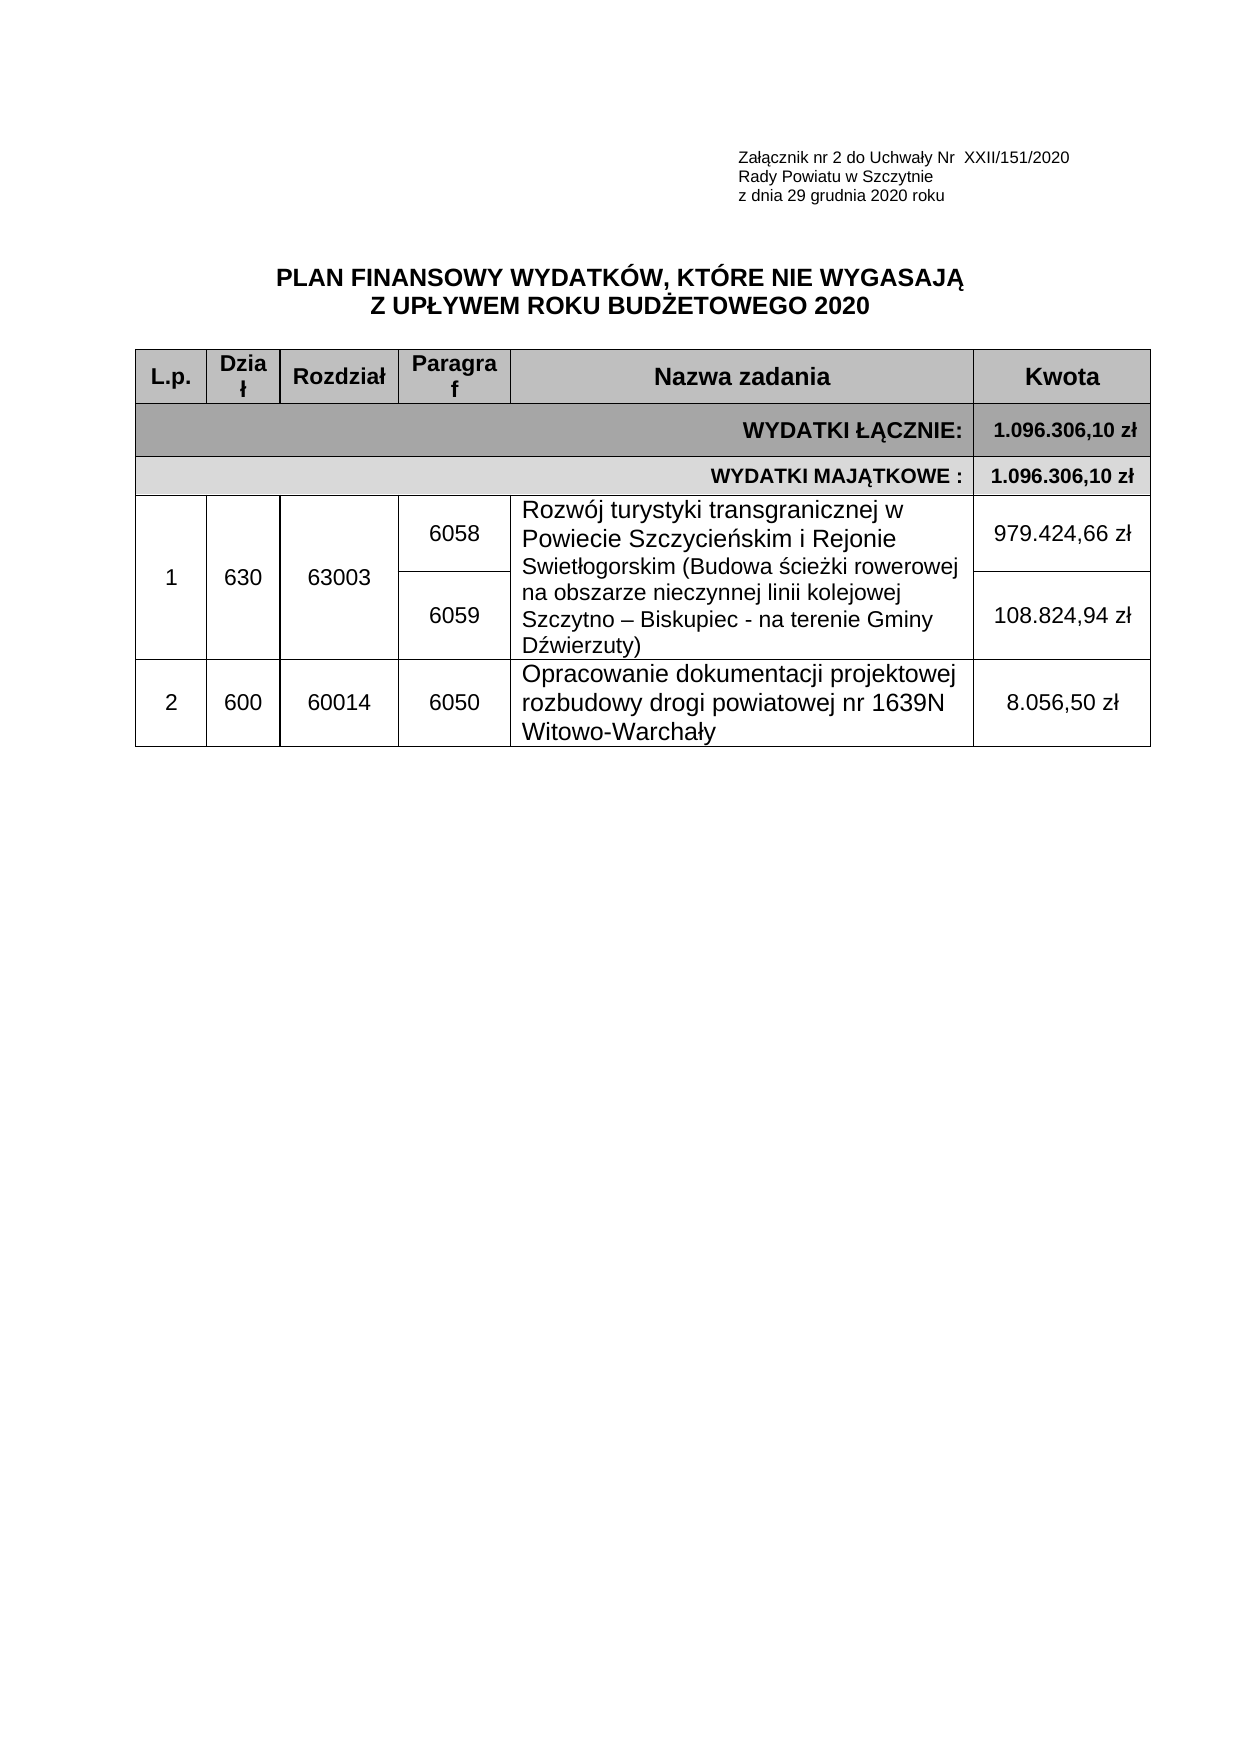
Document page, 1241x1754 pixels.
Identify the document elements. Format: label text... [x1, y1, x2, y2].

table_cell 6050 [399, 660, 510, 746]
table_cell Rozwój turystyki transgranicznej w Powiecie Szczycieńskim i Rejonie Swietłogorskim (Budowa ścieżki rowerowej na obszarze nieczynnej linii kolejowej Szczytno – Biskupiec - na terenie Gminy Dźwierzuty) [511, 496, 973, 658]
table_cell 1 [136, 496, 206, 658]
table_header Dział [207, 350, 279, 403]
table_header Paragraf [399, 350, 510, 403]
table_cell WYDATKI ŁĄCZNIE: [136, 404, 973, 456]
table_cell 6059 [399, 572, 510, 658]
table_cell 600 [207, 660, 279, 746]
table_cell 8.056,50 zł [974, 660, 1150, 746]
table_cell 60014 [281, 660, 398, 746]
table_cell 108.824,94 zł [974, 572, 1150, 658]
table_cell 1.096.306,10 zł [974, 457, 1150, 494]
text Załącznik nr 2 do Uchwały Nr XXII/151/2020 Rady Powiatu w Szczytnie [738, 148, 1093, 186]
table_cell WYDATKI MAJĄTKOWE : [136, 457, 973, 494]
table_cell 979.424,66 zł [974, 496, 1150, 571]
text PLAN FINANSOWY WYDATKÓW, KTÓRE NIE WYGASAJĄ [148, 263, 1093, 291]
text z dnia 29 grudnia 2020 roku [738, 186, 1093, 205]
table_cell 6058 [399, 496, 510, 571]
text Z UPŁYWEM ROKU BUDŻETOWEGO 2020 [148, 291, 1093, 320]
table_cell 63003 [281, 496, 398, 658]
table_cell 2 [136, 660, 206, 746]
table_header Kwota [974, 350, 1150, 403]
table_header Nazwa zadania [511, 350, 973, 403]
table_cell Opracowanie dokumentacji projektowej rozbudowy drogi powiatowej nr 1639N Witowo-Warchały [511, 660, 973, 746]
table_cell 630 [207, 496, 279, 658]
table_header Rozdział [281, 350, 398, 403]
table_header L.p. [136, 350, 206, 403]
table_cell 1.096.306,10 zł [974, 404, 1150, 456]
